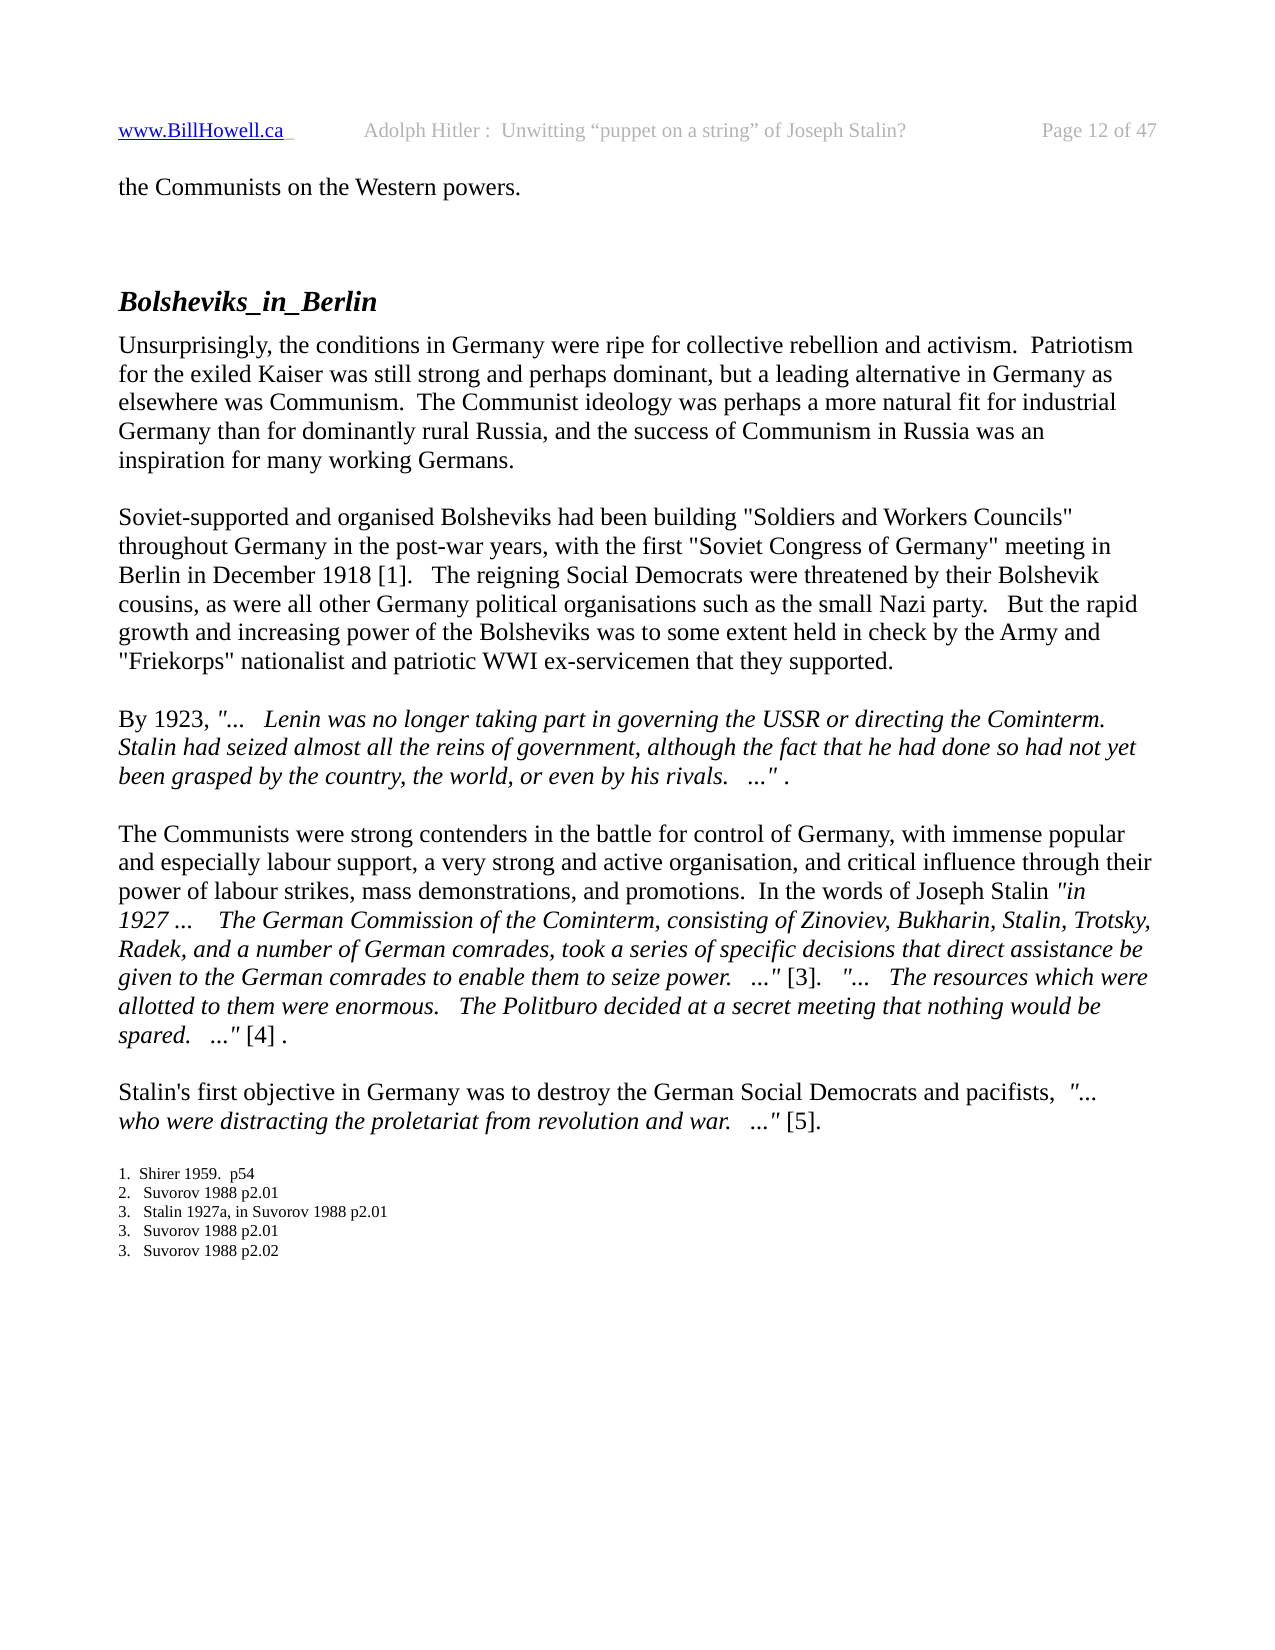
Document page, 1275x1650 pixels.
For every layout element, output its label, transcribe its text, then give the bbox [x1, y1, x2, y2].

text the Communists on the Western powers. [118, 172, 1157, 200]
text The Communists were strong contenders in the battle for control of Germany, with immense popular and especially labour support, a very strong and active organisation, and critical influence through their power of labour strikes, mass demonstrations, and promotions. In the words of Joseph Stalin "in 1927 ... The German Commission of the Cominterm, consisting of Zinoviev, Bukharin, Stalin, Trotsky, Radek, and a number of German comrades, took a series of specific decisions that direct assistance be given to the German comrades to enable them to seize power. ..." [3]. "... The resources which were allotted to them were enormous. The Politburo decided at a secret meeting that nothing would be spared. ..." [4] . [118, 819, 1157, 1049]
subtitle Bolsheviks_in_Berlin [118, 284, 1157, 317]
text By 1923, "... Lenin was no longer taking part in governing the USSR or directing the Cominterm. Stalin had seized almost all the reins of government, although the fact that he had done so had not yet been grasped by the country, the world, or even by his rivals. ..." . [118, 704, 1157, 790]
text 1. Shirer 1959. p54 [118, 1164, 1157, 1183]
text 3. Suvorov 1988 p2.02 [118, 1240, 1157, 1259]
text 3. Suvorov 1988 p2.01 [118, 1221, 1157, 1240]
text 2. Suvorov 1988 p2.01 [118, 1183, 1157, 1202]
text Stalin's first objective in Germany was to destroy the German Social Democrats and pacifists, "... who were distracting the proletariat from revolution and war. ..." [5]. [118, 1077, 1157, 1135]
text Unsurprisingly, the conditions in Germany were ripe for collective rebellion and activism. Patriotism for the exiled Kaiser was still strong and perhaps dominant, but a leading alternative in Germany as elsewhere was Communism. The Communist ideology was perhaps a more natural fit for industrial Germany than for dominantly rural Russia, and the success of Communism in Russia was an inspiration for many working Germans. [118, 330, 1157, 474]
text 3. Stalin 1927a, in Suvorov 1988 p2.01 [118, 1202, 1157, 1221]
text Soviet-supported and organised Bolsheviks had been building "Soldiers and Workers Councils" throughout Germany in the post-war years, with the first "Soviet Congress of Germany" meeting in Berlin in December 1918 [1]. The reigning Social Democrats were threatened by their Bolshevik cousins, as were all other Germany political organisations such as the small Nazi party. But the rapid growth and increasing power of the Bolsheviks was to some extent held in check by the Army and "Friekorps" nationalist and patriotic WWI ex-servicemen that they supported. [118, 502, 1157, 675]
